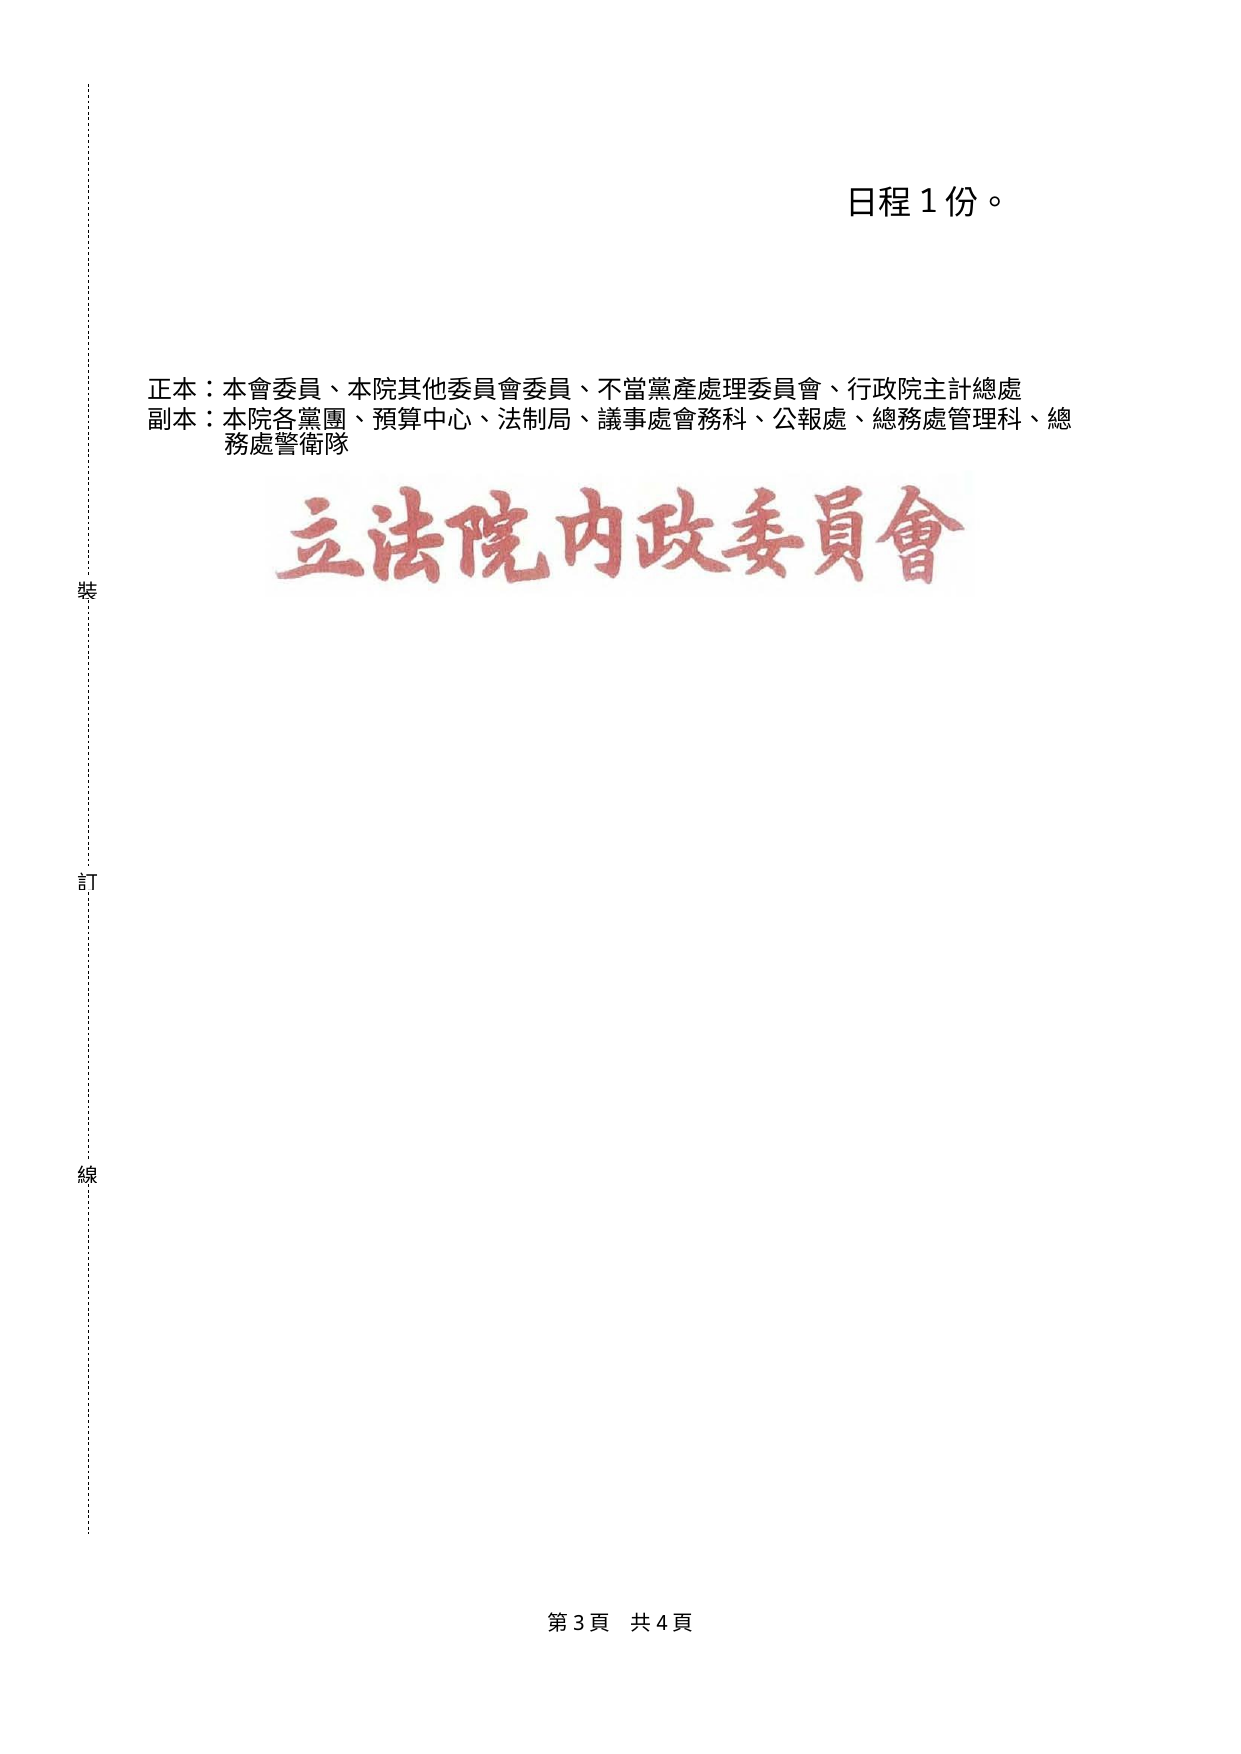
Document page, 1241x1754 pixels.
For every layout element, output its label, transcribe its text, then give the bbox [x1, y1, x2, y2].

text 正本：本會委員、本院其他委員會委員、不當黨產處理委員會、行政院主計總處 [148, 346, 1092, 408]
list 日程1份。 [778, 158, 1092, 221]
text 副本：本院各黨團、預算中心、法制局、議事處會務科、公報處、總務處管理科、總務處警衛隊 [148, 408, 1092, 458]
